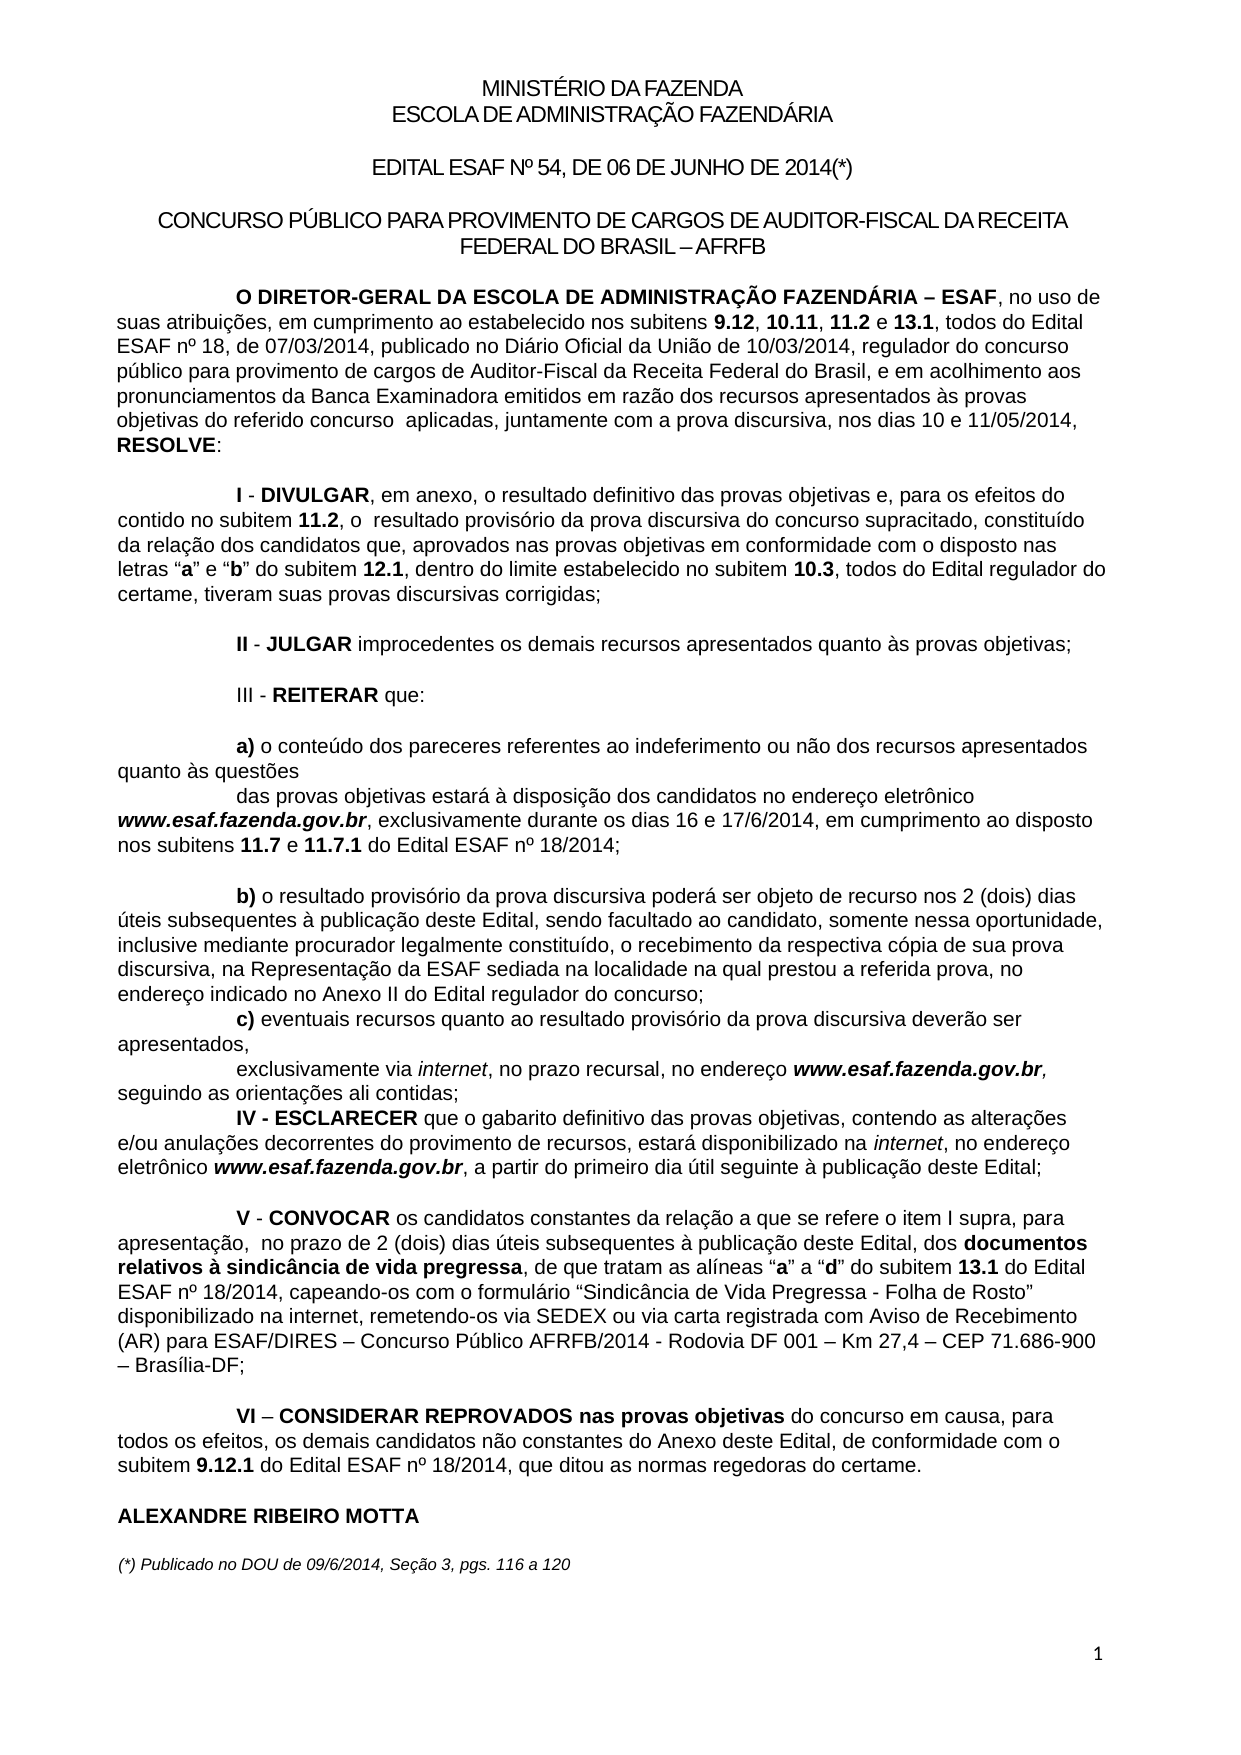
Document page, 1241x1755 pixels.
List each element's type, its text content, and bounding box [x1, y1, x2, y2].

text b) o resultado provisório da prova discursiva poderá ser objeto de recurso nos 2 (dois) dias úteis subsequentes à publicação deste Edital, sendo facultado ao candidato, somente nessa oportunidade, inclusive mediante procurador legalmente constituído, o recebimento da respectiva cópia de sua prova discursiva, na Representação da ESAF sediada na localidade na qual prestou a referida prova, no endereço indicado no Anexo II do Edital regulador do concurso; [117, 883, 1108, 1006]
text VI – CONSIDERAR REPROVADOS nas provas objetivas do concurso em causa, para todos os efeitos, os demais candidatos não constantes do Anexo deste Edital, de conformidade com o subitem 9.12.1 do Edital ESAF nº 18/2014, que ditou as normas regedoras do certame. [117, 1404, 1108, 1477]
text ESCOLA DE ADMINISTRAÇÃO FAZENDÁRIA [118, 101, 1107, 128]
text c) eventuais recursos quanto ao resultado provisório da prova discursiva deverão ser apresentados, [117, 1007, 1108, 1055]
text MINISTÉRIO DA FAZENDA [118, 75, 1107, 101]
text O DIRETOR-GERAL DA ESCOLA DE ADMINISTRAÇÃO FAZENDÁRIA – ESAF, no uso de suas atribuições, em cumprimento ao estabelecido nos subitens 9.12, 10.11, 11.2 e 13.1, todos do Edital ESAF nº 18, de 07/03/2014, publicado no Diário Oficial da União de 10/03/2014, regulador do concurso público para provimento de cargos de Auditor-Fiscal da Receita Federal do Brasil, e em acolhimento aos pronunciamentos da Banca Examinadora emitidos em razão dos recursos apresentados às provas objetivas do referido concurso aplicadas, juntamente com a prova discursiva, nos dias 10 e 11/05/2014, RESOLVE: [116, 285, 1108, 457]
text V - CONVOCAR os candidatos constantes da relação a que se refere o item I supra, para apresentação, no prazo de 2 (dois) dias úteis subsequentes à publicação deste Edital, dos documentos relativos à sindicância de vida pregressa, de que tratam as alíneas “a” a “d” do subitem 13.1 do Edital ESAF nº 18/2014, capeando-os com o formulário “Sindicância de Vida Pregressa - Folha de Rosto” disponibilizado na internet, remetendo-os via SEDEX ou via carta registrada com Aviso de Recebimento (AR) para ESAF/DIRES – Concurso Público AFRFB/2014 - Rodovia DF 001 – Km 27,4 – CEP 71.686-900 – Brasília-DF; [117, 1206, 1108, 1377]
text a) o conteúdo dos pareceres referentes ao indeferimento ou não dos recursos apresentados quanto às questões [117, 734, 1108, 783]
text IV - ESCLARECER que o gabarito definitivo das provas objetivas, contendo as alterações e/ou anulações decorrentes do provimento de recursos, estará disponibilizado na internet, no endereço eletrônico www.esaf.fazenda.gov.br, a partir do primeiro dia útil seguinte à publicação deste Edital; [117, 1106, 1108, 1179]
text exclusivamente via internet, no prazo recursal, no endereço www.esaf.fazenda.gov.br, seguindo as orientações ali contidas; [117, 1056, 1108, 1105]
text I - DIVULGAR, em anexo, o resultado definitivo das provas objetivas e, para os efeitos do contido no subitem 11.2, o resultado provisório da prova discursiva do concurso supracitado, constituído da relação dos candidatos que, aprovados nas provas objetivas em conformidade com o disposto nas letras “a” e “b” do subitem 12.1, dentro do limite estabelecido no subitem 10.3, todos do Edital regulador do certame, tiveram suas provas discursivas corrigidas; [117, 483, 1108, 606]
text (*) Publicado no DOU de 09/6/2014, Seção 3, pgs. 116 a 120 [118, 1555, 1108, 1574]
subtitle ALEXANDRE RIBEIRO MOTTA [117, 1504, 1108, 1528]
text III - REITERAR que: [117, 683, 1108, 707]
text II - JULGAR improcedentes os demais recursos apresentados quanto às provas objetivas; [117, 632, 1108, 656]
text CONCURSO PÚBLICO PARA PROVIMENTO DE CARGOS DE AUDITOR-FISCAL DA RECEITA FEDERAL DO BRASIL – AFRFB [118, 207, 1107, 259]
text EDITAL ESAF Nº 54, DE 06 DE JUNHO DE 2014(*) [118, 154, 1107, 180]
text das provas objetivas estará à disposição dos candidatos no endereço eletrônico www.esaf.fazenda.gov.br, exclusivamente durante os dias 16 e 17/6/2014, em cumprimento ao disposto nos subitens 11.7 e 11.7.1 do Edital ESAF nº 18/2014; [117, 784, 1108, 857]
